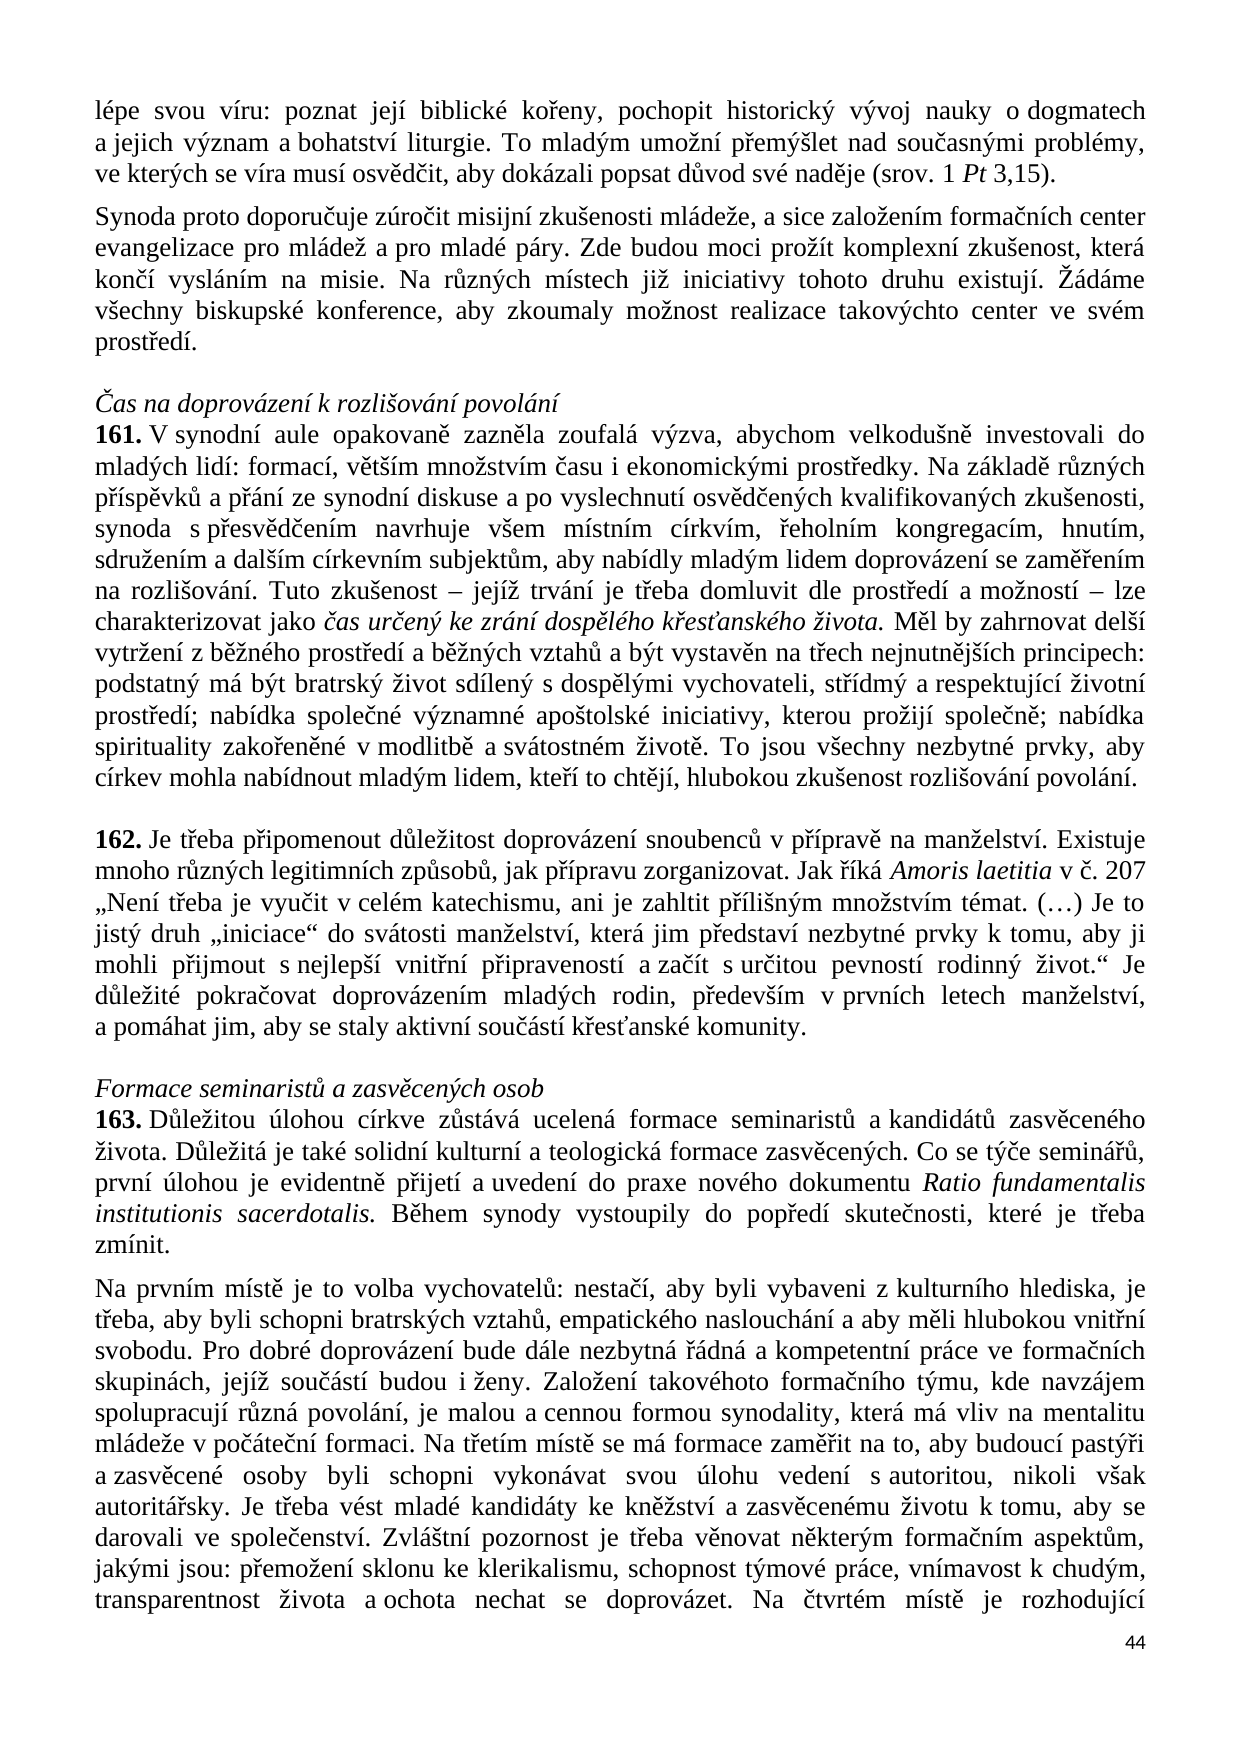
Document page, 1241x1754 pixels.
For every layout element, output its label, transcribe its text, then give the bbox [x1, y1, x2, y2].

text Formace seminaristů a zasvěcených osob [94, 1072, 1146, 1104]
text 162. Je třeba připomenout důležitost doprovázení snoubenců v přípravě na manželství. Existuje mnoho různých legitimních způsobů, jak přípravu zorganizovat. Jak říká Amoris laetitia v č. 207 „Není třeba je vyučit v celém katechismu, ani je zahltit přílišným množstvím témat. (…) Je to jistý druh „iniciace“ do svátosti manželství, která jim představí nezbytné prvky k tomu, aby ji mohli přijmout s nejlepší vnitřní připraveností a začít s určitou pevností rodinný život.“ Je důležité pokračovat doprovázením mladých rodin, především v prvních letech manželství, a pomáhat jim, aby se staly aktivní součástí křesťanské komunity. [94, 823, 1146, 1041]
text Na prvním místě je to volba vychovatelů: nestačí, aby byli vybaveni z kulturního hlediska, je třeba, aby byli schopni bratrských vztahů, empatického naslouchání a aby měli hlubokou vnitřní svobodu. Pro dobré doprovázení bude dále nezbytná řádná a kompetentní práce ve formačních skupinách, jejíž součástí budou i ženy. Založení takovéhoto formačního týmu, kde navzájem spolupracují různá povolání, je malou a cennou formou synodality, která má vliv na mentalitu mládeže v počáteční formaci. Na třetím místě se má formace zaměřit na to, aby budoucí pastýři a zasvěcené osoby byli schopni vykonávat svou úlohu vedení s autoritou, nikoli však autoritářsky. Je třeba vést mladé kandidáty ke kněžství a zasvěcenému životu k tomu, aby se darovali ve společenství. Zvláštní pozornost je třeba věnovat některým formačním aspektům, jakými jsou: přemožení sklonu ke klerikalismu, schopnost týmové práce, vnímavost k chudým, transparentnost života a ochota nechat se doprovázet. Na čtvrtém místě je rozhodující [94, 1272, 1146, 1614]
text Čas na doprovázení k rozlišování povolání [94, 387, 1146, 418]
text Synoda proto doporučuje zúročit misijní zkušenosti mládeže, a sice založením formačních center evangelizace pro mládež a pro mladé páry. Zde budou moci prožít komplexní zkušenost, která končí vysláním na misie. Na různých místech již iniciativy tohoto druhu existují. Žádáme všechny biskupské konference, aby zkoumaly možnost realizace takovýchto center ve svém prostředí. [94, 200, 1146, 356]
text 163. Důležitou úlohou církve zůstává ucelená formace seminaristů a kandidátů zasvěceného života. Důležitá je také solidní kulturní a teologická formace zasvěcených. Co se týče seminářů, první úlohou je evidentně přijetí a uvedení do praxe nového dokumentu Ratio fundamentalis institutionis sacerdotalis. Během synody vystoupily do popředí skutečnosti, které je třeba zmínit. [94, 1104, 1146, 1259]
text lépe svou víru: poznat její biblické kořeny, pochopit historický vývoj nauky o dogmatech a jejich význam a bohatství liturgie. To mladým umožní přemýšlet nad současnými problémy, ve kterých se víra musí osvědčit, aby dokázali popsat důvod své naděje (srov. 1 Pt 3,15). [94, 94, 1146, 188]
text 161. V synodní aule opakovaně zazněla zoufalá výzva, abychom velkodušně investovali do mladých lidí: formací, větším množstvím času i ekonomickými prostředky. Na základě různých příspěvků a přání ze synodní diskuse a po vyslechnutí osvědčených kvalifikovaných zkušenosti, synoda s přesvědčením navrhuje všem místním církvím, řeholním kongregacím, hnutím, sdružením a dalším církevním subjektům, aby nabídly mladým lidem doprovázení se zaměřením na rozlišování. Tuto zkušenost – jejíž trvání je třeba domluvit dle prostředí a možností – lze charakterizovat jako čas určený ke zrání dospělého křesťanského života. Měl by zahrnovat delší vytržení z běžného prostředí a běžných vztahů a být vystavěn na třech nejnutnějších principech: podstatný má být bratrský život sdílený s dospělými vychovateli, střídmý a respektující životní prostředí; nabídka společné významné apoštolské iniciativy, kterou prožijí společně; nabídka spirituality zakořeněné v modlitbě a svátostném životě. To jsou všechny nezbytné prvky, aby církev mohla nabídnout mladým lidem, kteří to chtějí, hlubokou zkušenost rozlišování povolání. [94, 418, 1146, 792]
